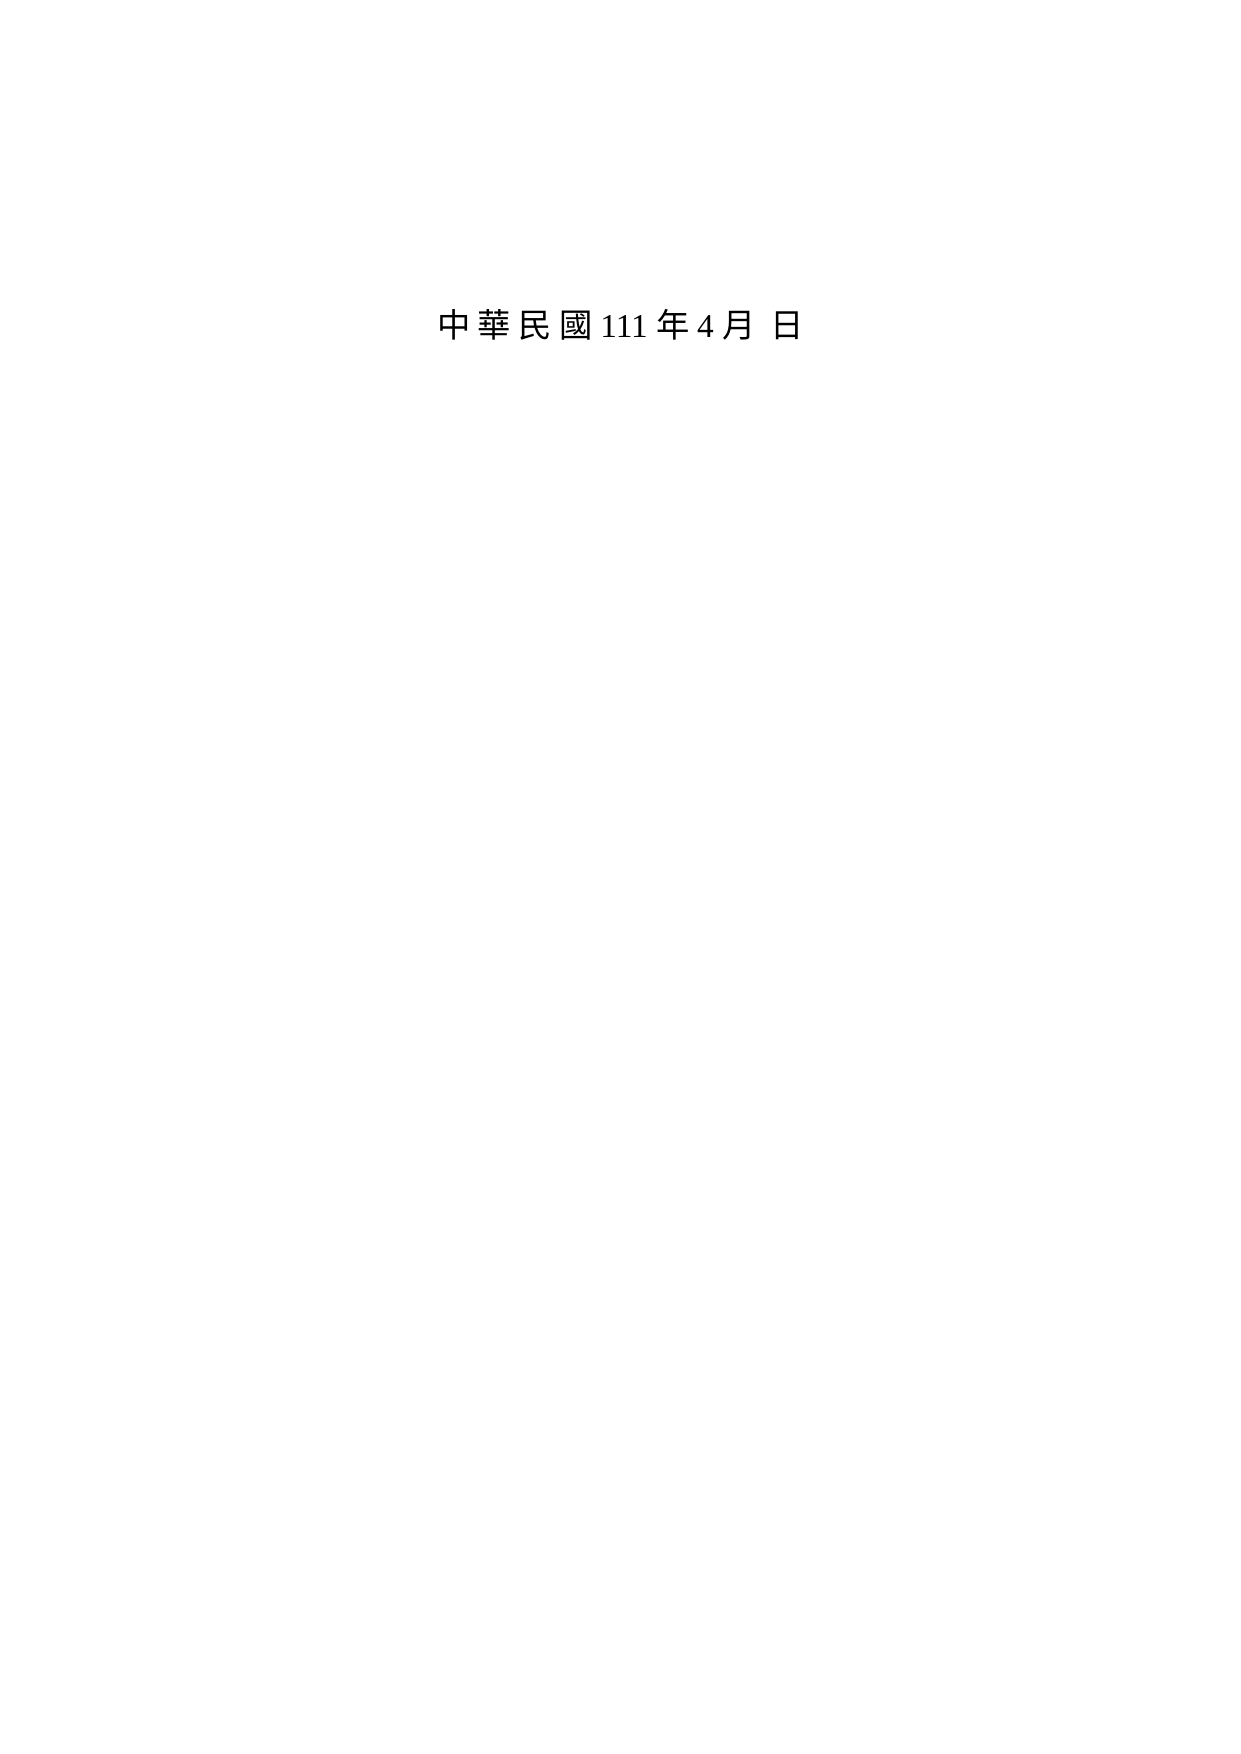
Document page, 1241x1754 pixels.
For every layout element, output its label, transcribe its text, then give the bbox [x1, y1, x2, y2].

text 中 華 民 國 111 年 4 月 日 [171, 299, 1069, 347]
